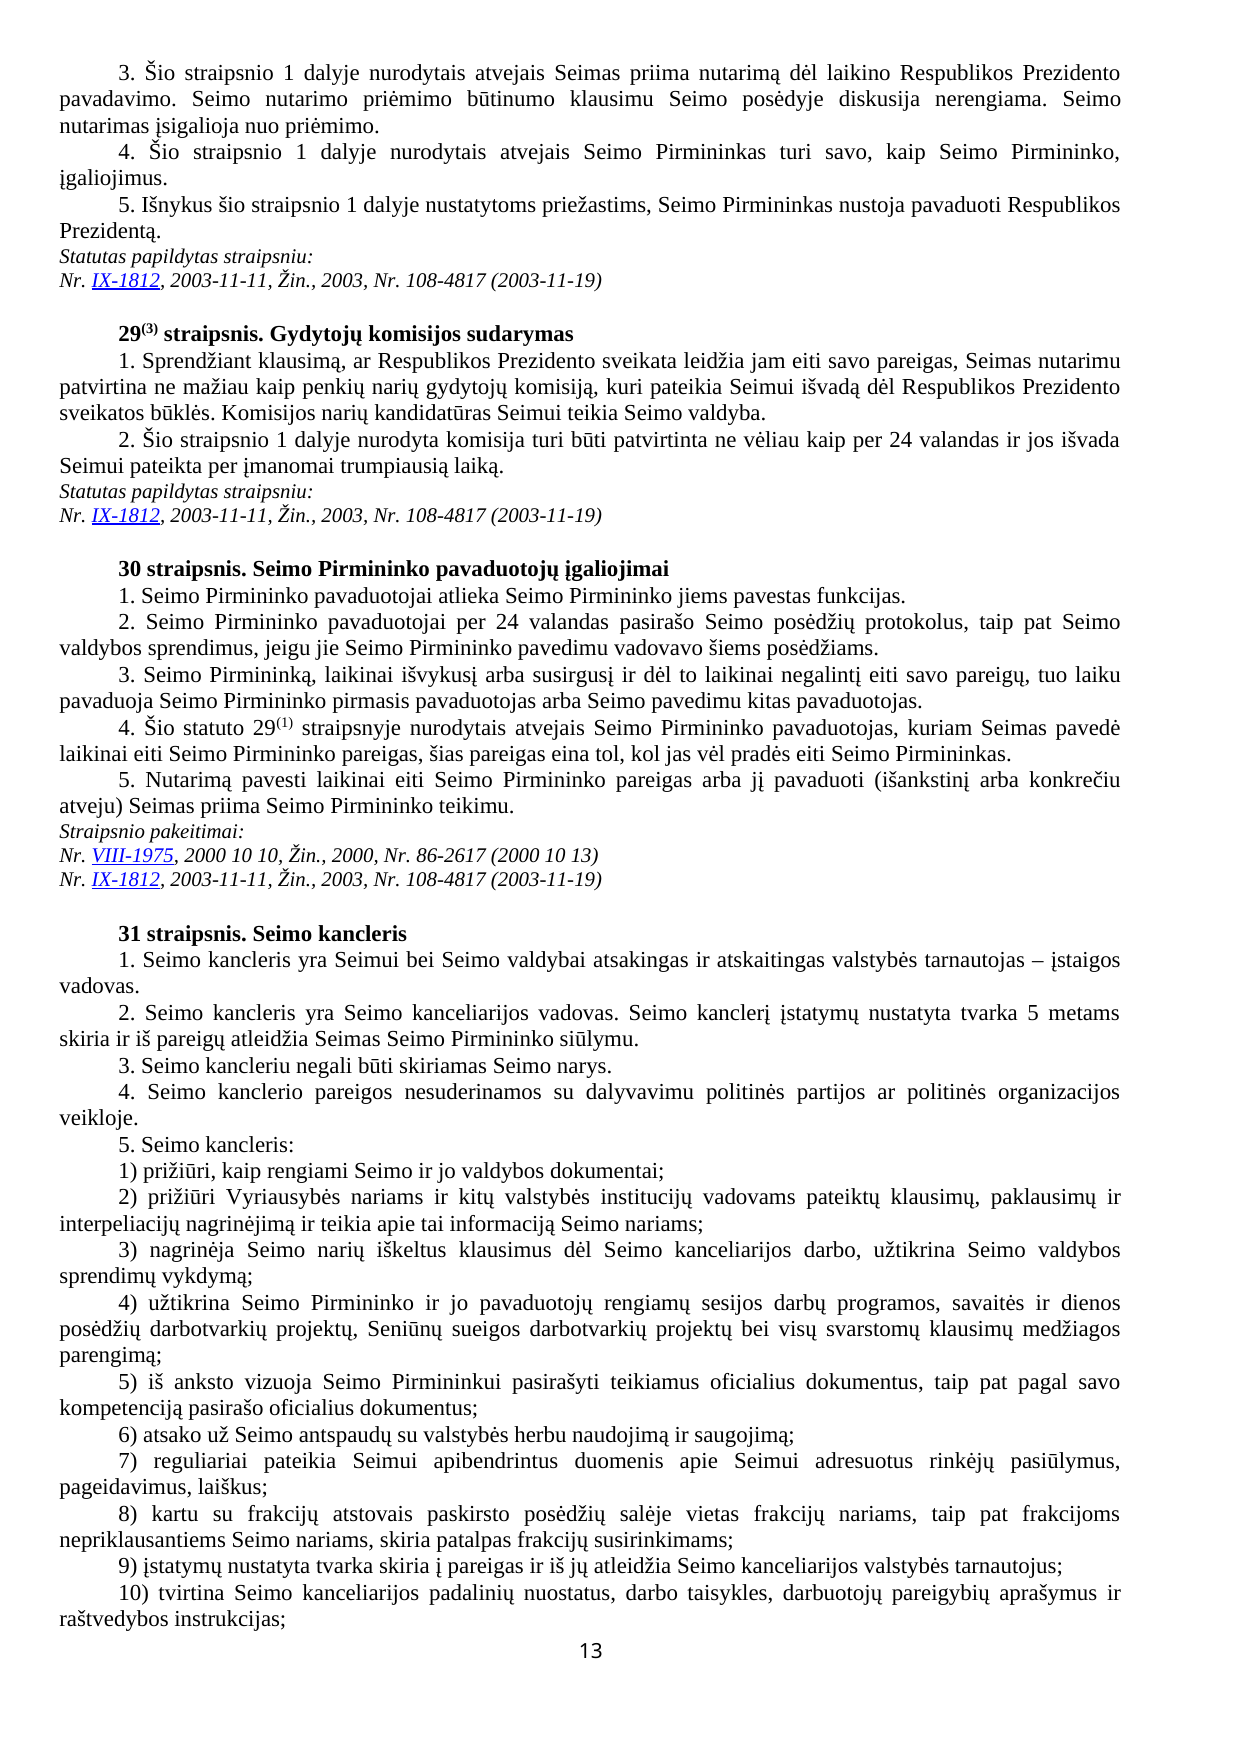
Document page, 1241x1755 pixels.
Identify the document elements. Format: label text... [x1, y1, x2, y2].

text Nr. IX-1812, 2003-11-11, Žin., 2003, Nr. 108-4817 (2003-11-19) [59, 268, 1122, 292]
text Statutas papildytas straipsniu: [59, 243, 1122, 268]
text 9) įstatymų nustatyta tvarka skiria į pareigas ir iš jų atleidžia Seimo kanceliarijos valstybės tarnautojus; [59, 1552, 1122, 1579]
text 4) užtikrina Seimo Pirmininko ir jo pavaduotojų rengiamų sesijos darbų programos, savaitės ir dienos posėdžių darbotvarkių projektų, Seniūnų sueigos darbotvarkių projektų bei visų svarstomų klausimų medžiagos parengimą; [59, 1289, 1122, 1368]
text 5. Seimo kancleris: [59, 1131, 1122, 1157]
text 31 straipsnis. Seimo kancleris [59, 920, 1122, 946]
text 10) tvirtina Seimo kanceliarijos padalinių nuostatus, darbo taisykles, darbuotojų pareigybių aprašymus ir raštvedybos instrukcijas; [59, 1579, 1122, 1631]
text 3) nagrinėja Seimo narių iškeltus klausimus dėl Seimo kanceliarijos darbo, užtikrina Seimo valdybos sprendimų vykdymą; [59, 1236, 1122, 1289]
text 4. Šio straipsnio 1 dalyje nurodytais atvejais Seimo Pirmininkas turi savo, kaip Seimo Pirmininko, įgaliojimus. [59, 138, 1122, 191]
text 2. Seimo kancleris yra Seimo kanceliarijos vadovas. Seimo kanclerį įstatymų nustatyta tvarka 5 metams skiria ir iš pareigų atleidžia Seimas Seimo Pirmininko siūlymu. [59, 999, 1122, 1052]
text 5) iš anksto vizuoja Seimo Pirmininkui pasirašyti teikiamus oficialius dokumentus, taip pat pagal savo kompetenciją pasirašo oficialius dokumentus; [59, 1368, 1122, 1421]
text 5. Išnykus šio straipsnio 1 dalyje nustatytoms priežastims, Seimo Pirmininkas nustoja pavaduoti Respublikos Prezidentą. [59, 191, 1122, 243]
text 4. Šio statuto 29(1) straipsnyje nurodytais atvejais Seimo Pirmininko pavaduotojas, kuriam Seimas pavedė laikinai eiti Seimo Pirmininko pareigas, šias pareigas eina tol, kol jas vėl pradės eiti Seimo Pirmininkas. [59, 713, 1122, 766]
text Nr. IX-1812, 2003-11-11, Žin., 2003, Nr. 108-4817 (2003-11-19) [59, 503, 1122, 527]
text 1. Sprendžiant klausimą, ar Respublikos Prezidento sveikata leidžia jam eiti savo pareigas, Seimas nutarimu patvirtina ne mažiau kaip penkių narių gydytojų komisiją, kuri pateikia Seimui išvadą dėl Respublikos Prezidento sveikatos būklės. Komisijos narių kandidatūras Seimui teikia Seimo valdyba. [59, 347, 1122, 426]
text 2. Šio straipsnio 1 dalyje nurodyta komisija turi būti patvirtinta ne vėliau kaip per 24 valandas ir jos išvada Seimui pateikta per įmanomai trumpiausią laiką. [59, 426, 1122, 478]
text 7) reguliariai pateikia Seimui apibendrintus duomenis apie Seimui adresuotus rinkėjų pasiūlymus, pageidavimus, laiškus; [59, 1447, 1122, 1500]
text Statutas papildytas straipsniu: [59, 478, 1122, 503]
text Straipsnio pakeitimai: [59, 819, 1122, 843]
text 4. Seimo kanclerio pareigos nesuderinamos su dalyvavimu politinės partijos ar politinės organizacijos veikloje. [59, 1078, 1122, 1131]
text Nr. VIII-1975, 2000 10 10, Žin., 2000, Nr. 86-2617 (2000 10 13) [59, 843, 1122, 867]
text 2. Seimo Pirmininko pavaduotojai per 24 valandas pasirašo Seimo posėdžių protokolus, taip pat Seimo valdybos sprendimus, jeigu jie Seimo Pirmininko pavedimu vadovavo šiems posėdžiams. [59, 608, 1122, 661]
text 3. Seimo Pirmininką, laikinai išvykusį arba susirgusį ir dėl to laikinai negalintį eiti savo pareigų, tuo laiku pavaduoja Seimo Pirmininko pirmasis pavaduotojas arba Seimo pavedimu kitas pavaduotojas. [59, 661, 1122, 713]
text 6) atsako už Seimo antspaudų su valstybės herbu naudojimą ir saugojimą; [59, 1421, 1122, 1447]
text 8) kartu su frakcijų atstovais paskirsto posėdžių salėje vietas frakcijų nariams, taip pat frakcijoms nepriklausantiems Seimo nariams, skiria patalpas frakcijų susirinkimams; [59, 1500, 1122, 1552]
text 1. Seimo kancleris yra Seimui bei Seimo valdybai atsakingas ir atskaitingas valstybės tarnautojas – įstaigos vadovas. [59, 946, 1122, 999]
text 3. Šio straipsnio 1 dalyje nurodytais atvejais Seimas priima nutarimą dėl laikino Respublikos Prezidento pavadavimo. Seimo nutarimo priėmimo būtinumo klausimu Seimo posėdyje diskusija nerengiama. Seimo nutarimas įsigalioja nuo priėmimo. [59, 59, 1122, 138]
text 1. Seimo Pirmininko pavaduotojai atlieka Seimo Pirmininko jiems pavestas funkcijas. [59, 582, 1122, 608]
text Nr. IX-1812, 2003-11-11, Žin., 2003, Nr. 108-4817 (2003-11-19) [59, 867, 1122, 891]
text 2) prižiūri Vyriausybės nariams ir kitų valstybės institucijų vadovams pateiktų klausimų, paklausimų ir interpeliacijų nagrinėjimą ir teikia apie tai informaciją Seimo nariams; [59, 1183, 1122, 1236]
text 30 straipsnis. Seimo Pirmininko pavaduotojų įgaliojimai [59, 555, 1122, 582]
text 5. Nutarimą pavesti laikinai eiti Seimo Pirmininko pareigas arba jį pavaduoti (išankstinį arba konkrečiu atveju) Seimas priima Seimo Pirmininko teikimu. [59, 766, 1122, 819]
text 29(3) straipsnis. Gydytojų komisijos sudarymas [59, 320, 1122, 347]
text 3. Seimo kancleriu negali būti skiriamas Seimo narys. [59, 1052, 1122, 1078]
text 1) prižiūri, kaip rengiami Seimo ir jo valdybos dokumentai; [59, 1157, 1122, 1183]
